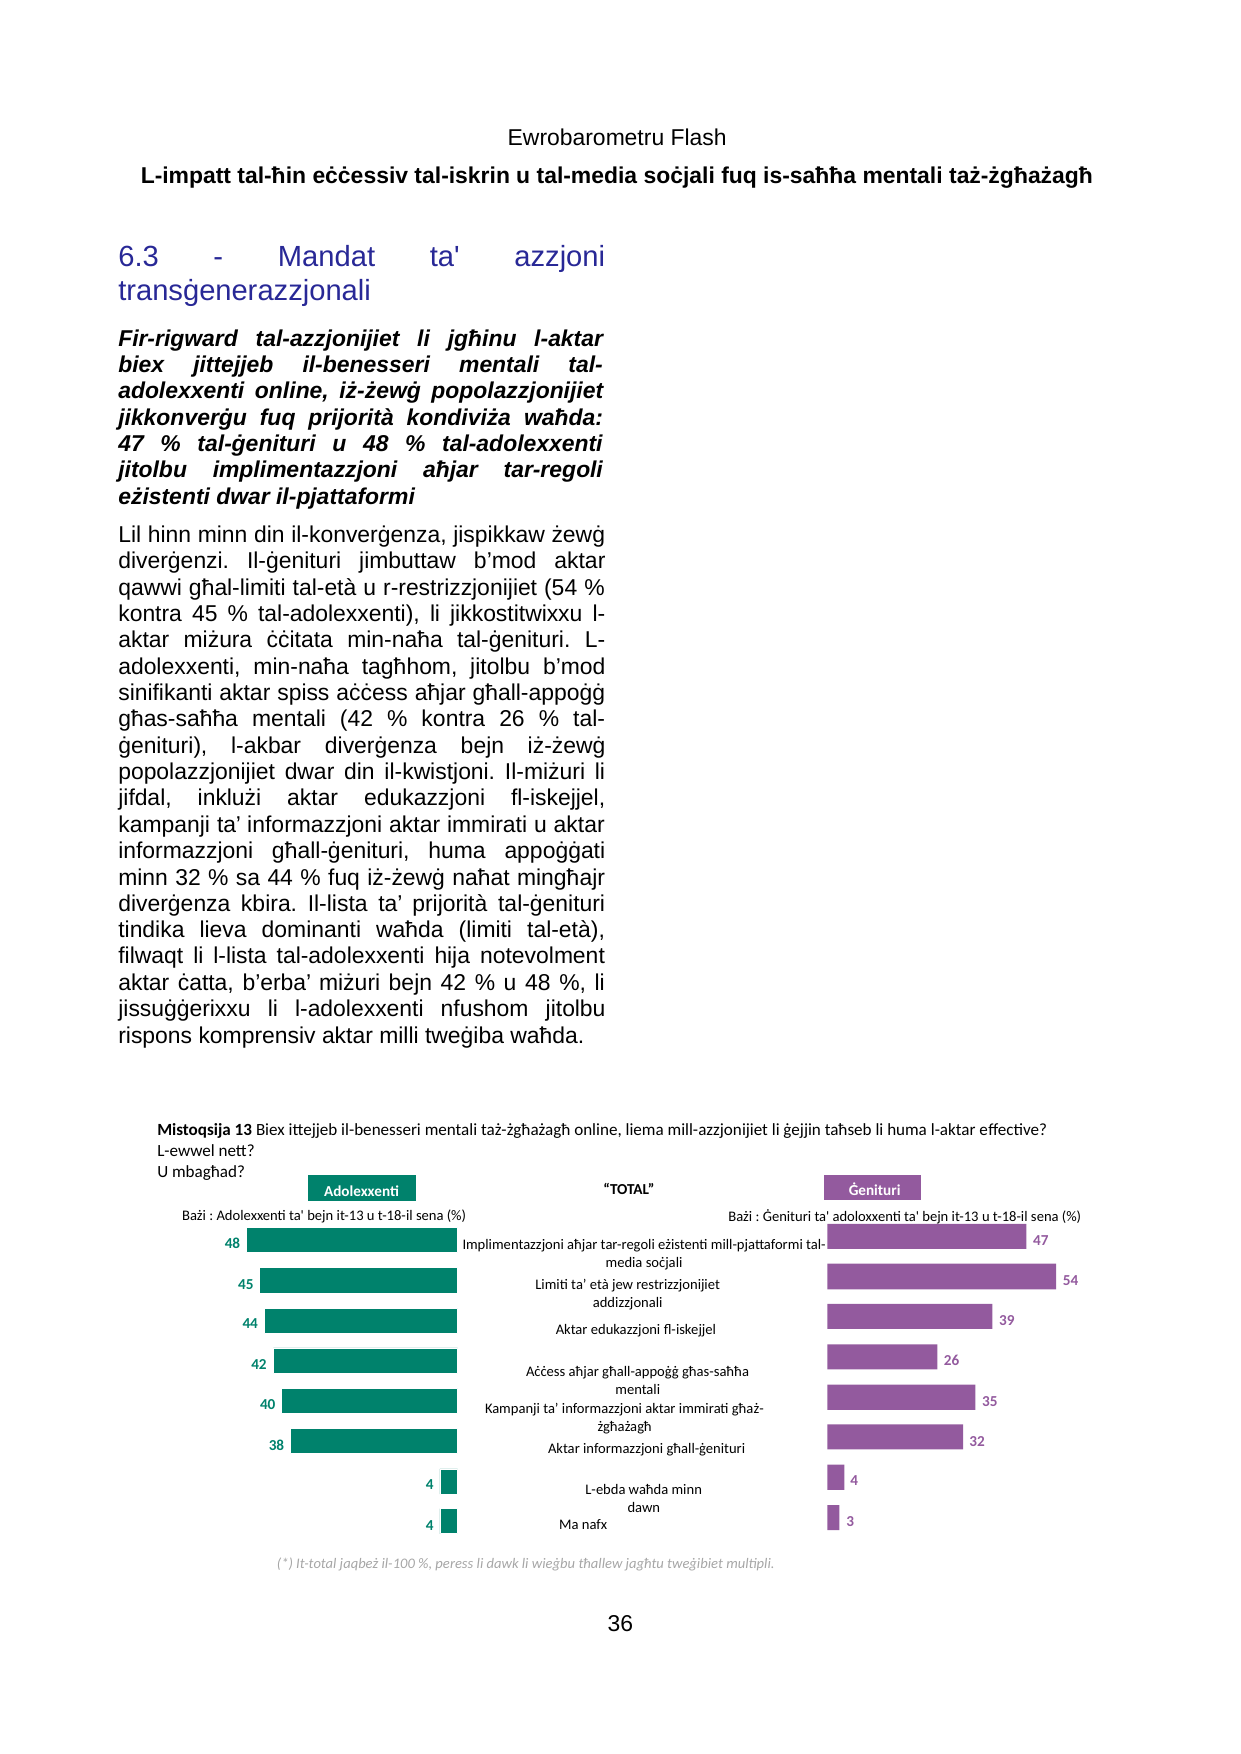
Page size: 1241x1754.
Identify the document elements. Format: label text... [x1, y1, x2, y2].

text Lil hinn minn din il-konverġenza, jispikkaw żewġ diverġenzi. Il-ġenituri jimbuttaw b’mod aktar qawwi għal-limiti tal-età u r-restrizzjonijiet (54 % kontra 45 % tal-adolexxenti), li jikkostitwixxu l-aktar miżura ċċitata min-naħa tal-ġenituri. L-adolexxenti, min-naħa tagħhom, jitolbu b’mod sinifikanti aktar spiss aċċess aħjar għall-appoġġ għas-saħħa mentali (42 % kontra 26 % tal-ġenituri), l-akbar diverġenza bejn iż-żewġ popolazzjonijiet dwar din il-kwistjoni. Il-miżuri li jifdal, inklużi aktar edukazzjoni fl-iskejjel, kampanji ta’ informazzjoni aktar immirati u aktar informazzjoni għall-ġenituri, huma appoġġati minn 32 % sa 44 % fuq iż-żewġ naħat mingħajr diverġenza kbira. Il-lista ta’ prijorità tal-ġenituri tindika lieva dominanti waħda (limiti tal-età), filwaqt li l-lista tal-adolexxenti hija notevolment aktar ċatta, b’erba’ miżuri bejn 42 % u 48 %, li jissuġġerixxu li l-adolexxenti nfushom jitolbu rispons komprensiv aktar milli tweġiba waħda. [118, 521, 605, 1048]
subtitle 6.3 - Mandat ta' azzjoni transġenerazzjonali [118, 239, 605, 306]
text Fir-rigward tal-azzjonijiet li jgħinu l-aktar biex jittejjeb il-benesseri mentali tal-adolexxenti online, iż-żewġ popolazzjonijiet jikkonverġu fuq prijorità kondiviża waħda: 47 % tal-ġenituri u 48 % tal-adolexxenti jitolbu implimentazzjoni aħjar tar-regoli eżistenti dwar il-pjattaformi [118, 324, 605, 509]
